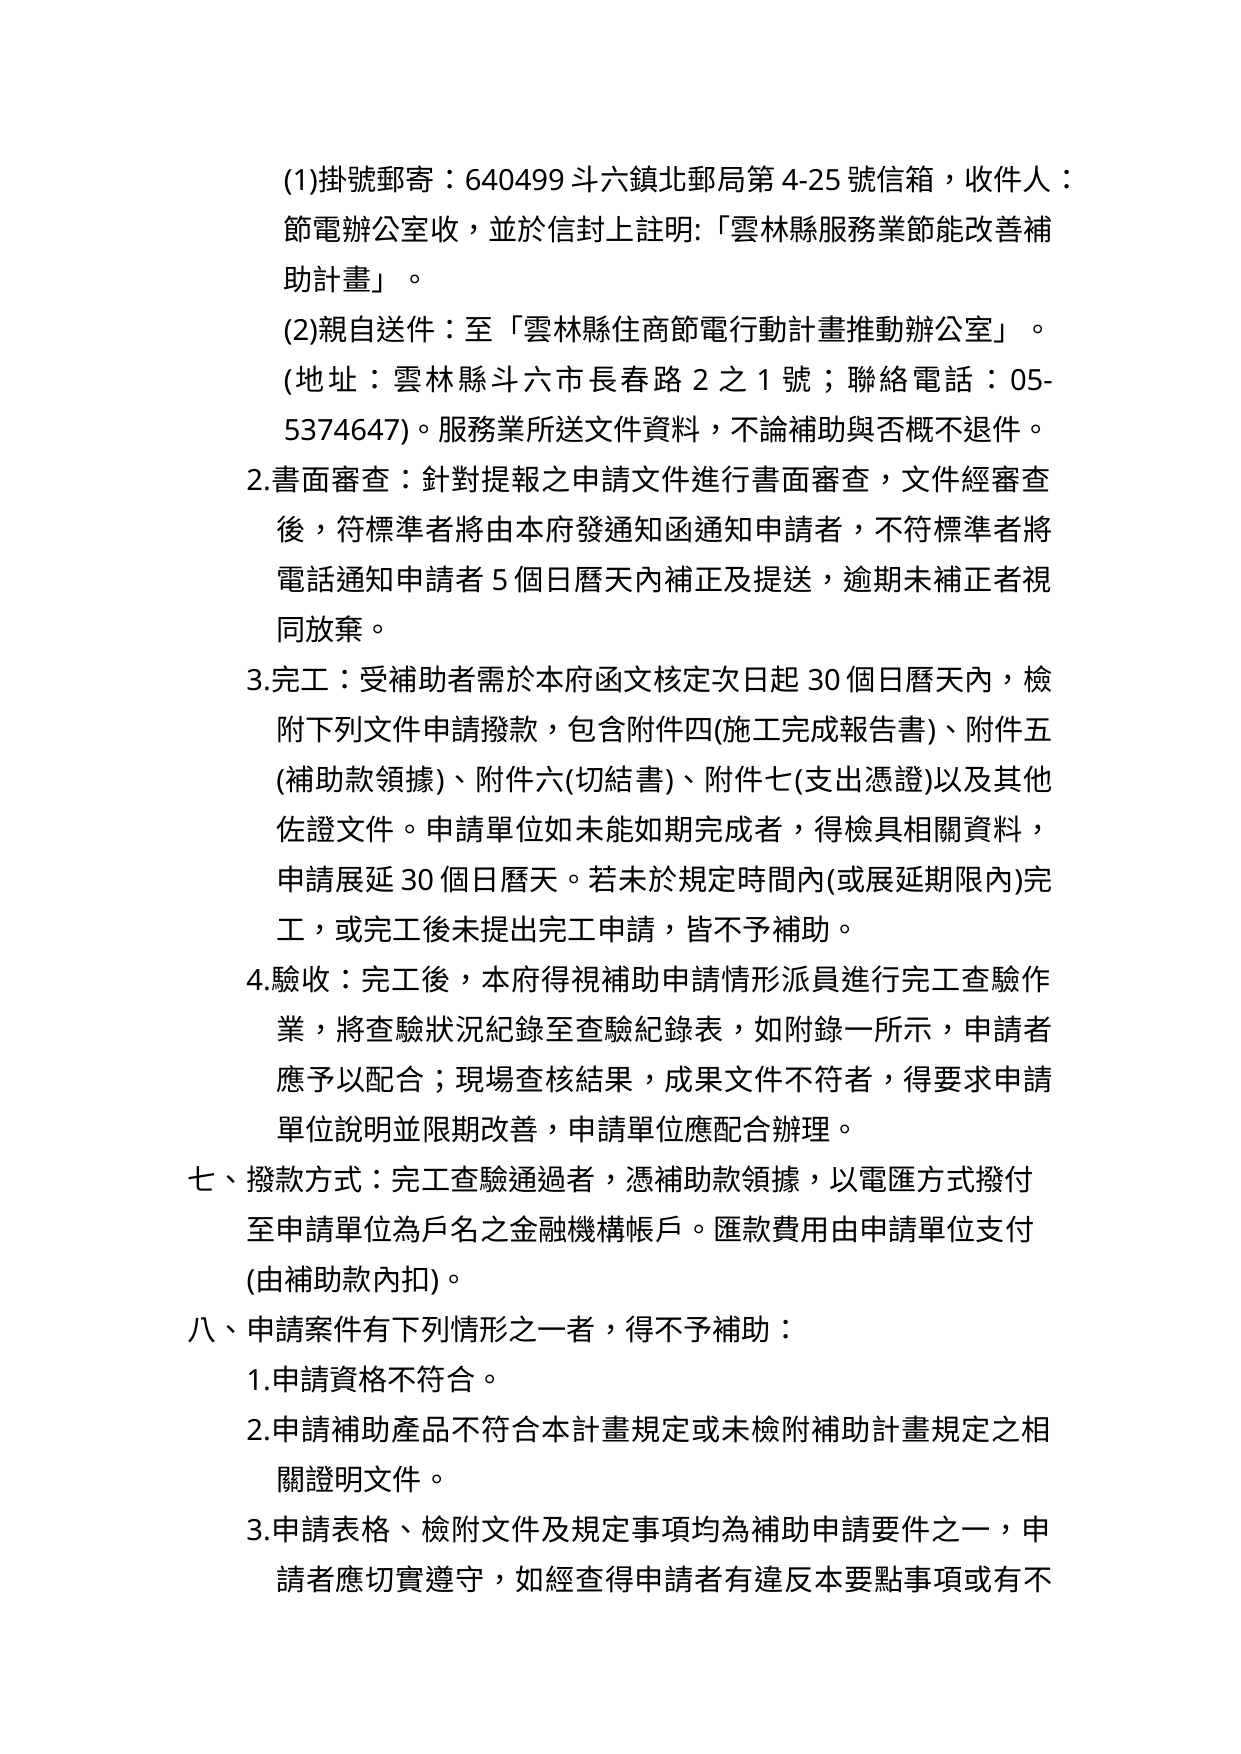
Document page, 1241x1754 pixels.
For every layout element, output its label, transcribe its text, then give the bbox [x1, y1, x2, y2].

text 1.申請資格不符合。 [246, 1350, 1053, 1400]
text 4.驗收：完工後，本府得視補助申請情形派員進行完工查驗作業，將查驗狀況紀錄至查驗紀錄表，如附錄一所示，申請者應予以配合；現場查核結果，成果文件不符者，得要求申請單位說明並限期改善，申請單位應配合辦理。 [246, 950, 1053, 1150]
text 2.申請補助產品不符合本計畫規定或未檢附補助計畫規定之相關證明文件。 [246, 1400, 1053, 1500]
text 2.書面審查：針對提報之申請文件進行書面審查，文件經審查後，符標準者將由本府發通知函通知申請者，不符標準者將電話通知申請者5個日曆天內補正及提送，逾期未補正者視同放棄。 [246, 450, 1053, 650]
list (1)掛號郵寄：640499斗六鎮北郵局第4-25號信箱，收件人：節電辦公室收，並於信封上註明:「雲林縣服務業節能改善補助計畫」。 [283, 150, 1053, 300]
text 3.申請表格、檢附文件及規定事項均為補助申請要件之一，申請者應切實遵守，如經查得申請者有違反本要點事項或有不 [246, 1500, 1053, 1600]
list (2)親自送件：至「雲林縣住商節電行動計畫推動辦公室」。(地址：雲林縣斗六市長春路2之1號；聯絡電話：05-5374647)。服務業所送文件資料，不論補助與否概不退件。 [283, 300, 1053, 450]
text 3.完工：受補助者需於本府函文核定次日起30個日曆天內，檢附下列文件申請撥款，包含附件四(施工完成報告書)、附件五(補助款領據)、附件六(切結書)、附件七(支出憑證)以及其他佐證文件。申請單位如未能如期完成者，得檢具相關資料，申請展延30個日曆天。若未於規定時間內(或展延期限內)完工，或完工後未提出完工申請，皆不予補助。 [246, 650, 1053, 950]
text 八、申請案件有下列情形之一者，得不予補助： [187, 1300, 1053, 1350]
text 七、撥款方式：完工查驗通過者，憑補助款領據，以電匯方式撥付至申請單位為戶名之金融機構帳戶。匯款費用由申請單位支付(由補助款內扣)。 [187, 1150, 1053, 1300]
